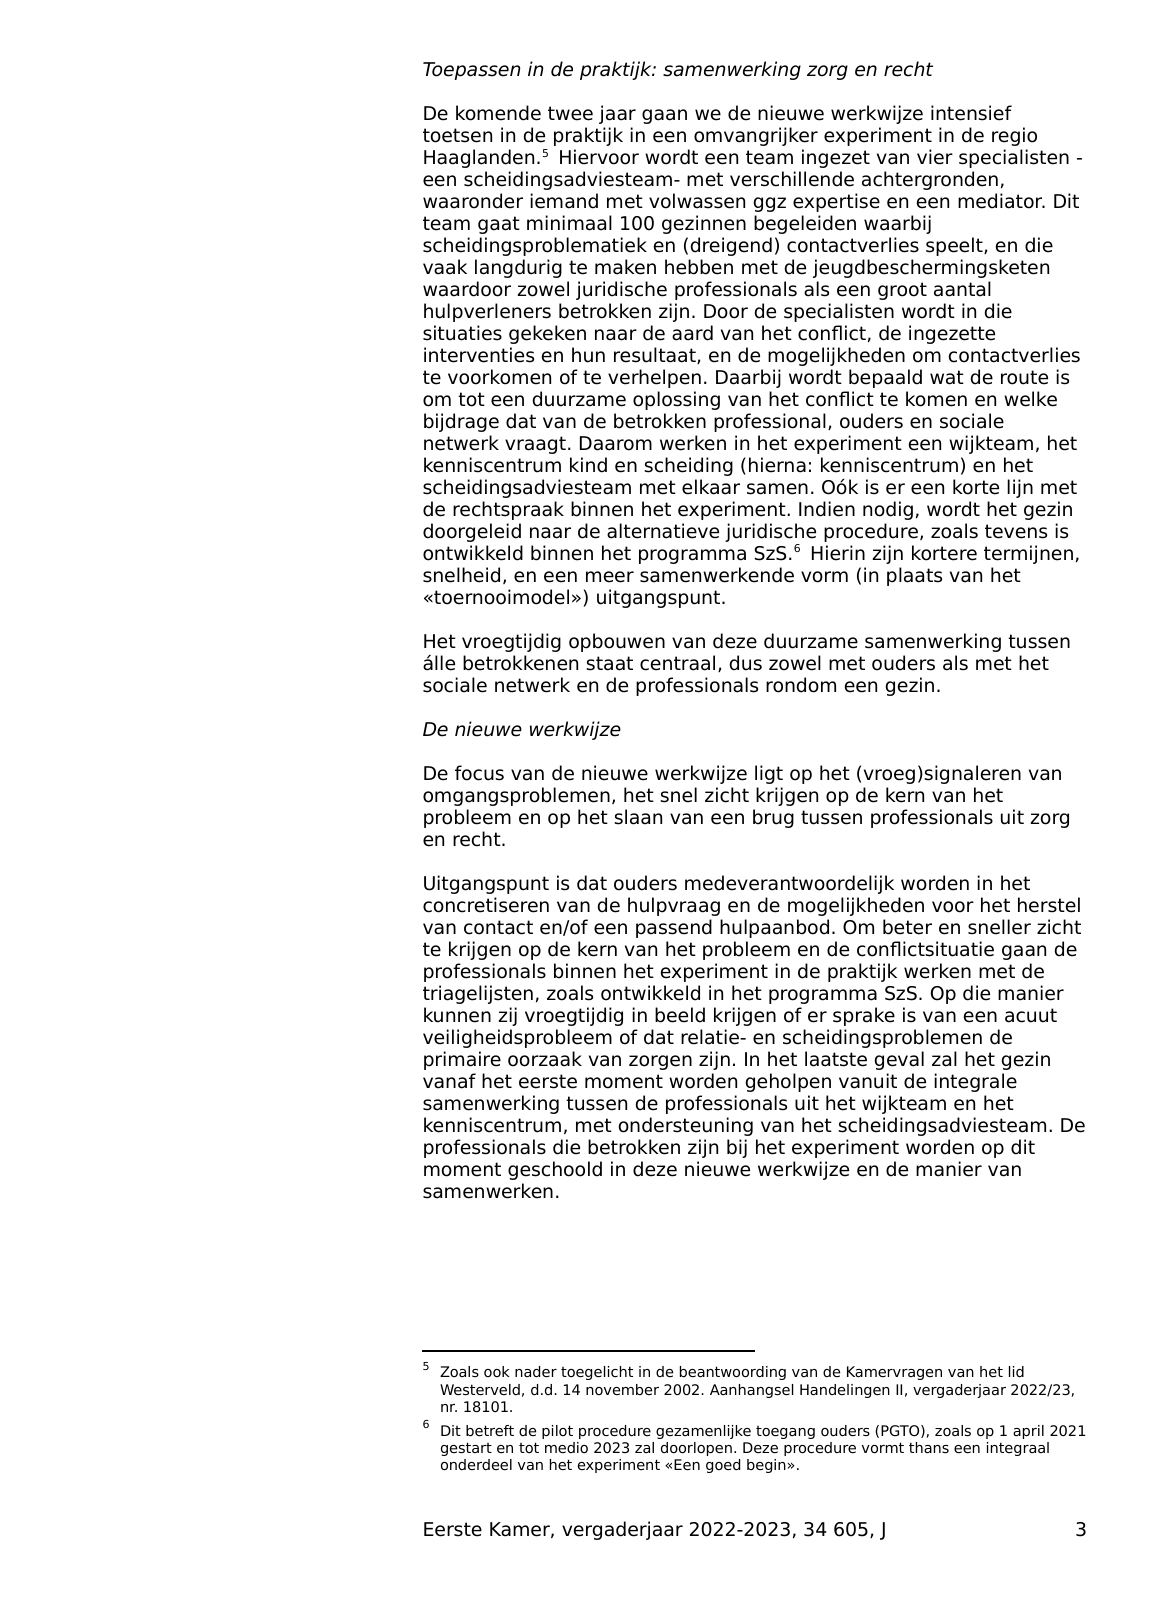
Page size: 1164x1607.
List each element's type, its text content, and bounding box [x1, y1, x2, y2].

text De focus van de nieuwe werkwijze ligt op het (vroeg)signaleren van omgangsproblemen, het snel zicht krijgen op de kern van het probleem en op het slaan van een brug tussen professionals uit zorg en recht. [422, 763, 1087, 851]
subtitle De nieuwe werkwijze [422, 719, 1087, 741]
text Het vroegtijdig opbouwen van deze duurzame samenwerking tussen álle betrokkenen staat centraal, dus zowel met ouders als met het sociale netwerk en de professionals rondom een gezin. [422, 631, 1087, 697]
text Zoals ook nader toegelicht in de beantwoording van de Kamervragen van het lid Westerveld, d.d. 14 november 2002. Aanhangsel Handelingen II, vergaderjaar 2022/23, nr. 18101. [422, 1360, 1087, 1416]
text Dit betreft de pilot procedure gezamenlijke toegang ouders (PGTO), zoals op 1 april 2021 gestart en tot medio 2023 zal doorlopen. Deze procedure vormt thans een integraal onderdeel van het experiment «Een goed begin». [422, 1418, 1087, 1474]
text De komende twee jaar gaan we de nieuwe werkwijze intensief toetsen in de praktijk in een omvangrijker experiment in de regio Haaglanden. Hiervoor wordt een team ingezet van vier specialisten -een scheidingsadviesteam- met verschillende achtergronden, waaronder iemand met volwassen ggz expertise en een mediator. Dit team gaat minimaal 100 gezinnen begeleiden waarbij scheidingsproblematiek en (dreigend) contactverlies speelt, en die vaak langdurig te maken hebben met de jeugdbeschermingsketen waardoor zowel juridische professionals als een groot aantal hulpverleners betrokken zijn. Door de specialisten wordt in die situaties gekeken naar de aard van het conflict, de ingezette interventies en hun resultaat, en de mogelijkheden om contactverlies te voorkomen of te verhelpen. Daarbij wordt bepaald wat de route is om tot een duurzame oplossing van het conflict te komen en welke bijdrage dat van de betrokken professional, ouders en sociale netwerk vraagt. Daarom werken in het experiment een wijkteam, het kenniscentrum kind en scheiding (hierna: kenniscentrum) en het scheidingsadviesteam met elkaar samen. Oók is er een korte lijn met de rechtspraak binnen het experiment. Indien nodig, wordt het gezin doorgeleid naar de alternatieve juridische procedure, zoals tevens is ontwikkeld binnen het programma SzS. Hierin zijn kortere termijnen, snelheid, en een meer samenwerkende vorm (in plaats van het «toernooimodel») uitgangspunt. [422, 103, 1087, 609]
subtitle Toepassen in de praktijk: samenwerking zorg en recht [422, 59, 1087, 81]
text Uitgangspunt is dat ouders medeverantwoordelijk worden in het concretiseren van de hulpvraag en de mogelijkheden voor het herstel van contact en/of een passend hulpaanbod. Om beter en sneller zicht te krijgen op de kern van het probleem en de conflictsituatie gaan de professionals binnen het experiment in de praktijk werken met de triagelijsten, zoals ontwikkeld in het programma SzS. Op die manier kunnen zij vroegtijdig in beeld krijgen of er sprake is van een acuut veiligheidsprobleem of dat relatie- en scheidingsproblemen de primaire oorzaak van zorgen zijn. In het laatste geval zal het gezin vanaf het eerste moment worden geholpen vanuit de integrale samenwerking tussen de professionals uit het wijkteam en het kenniscentrum, met ondersteuning van het scheidingsadviesteam. De professionals die betrokken zijn bij het experiment worden op dit moment geschoold in deze nieuwe werkwijze en de manier van samenwerken. [422, 873, 1087, 1203]
